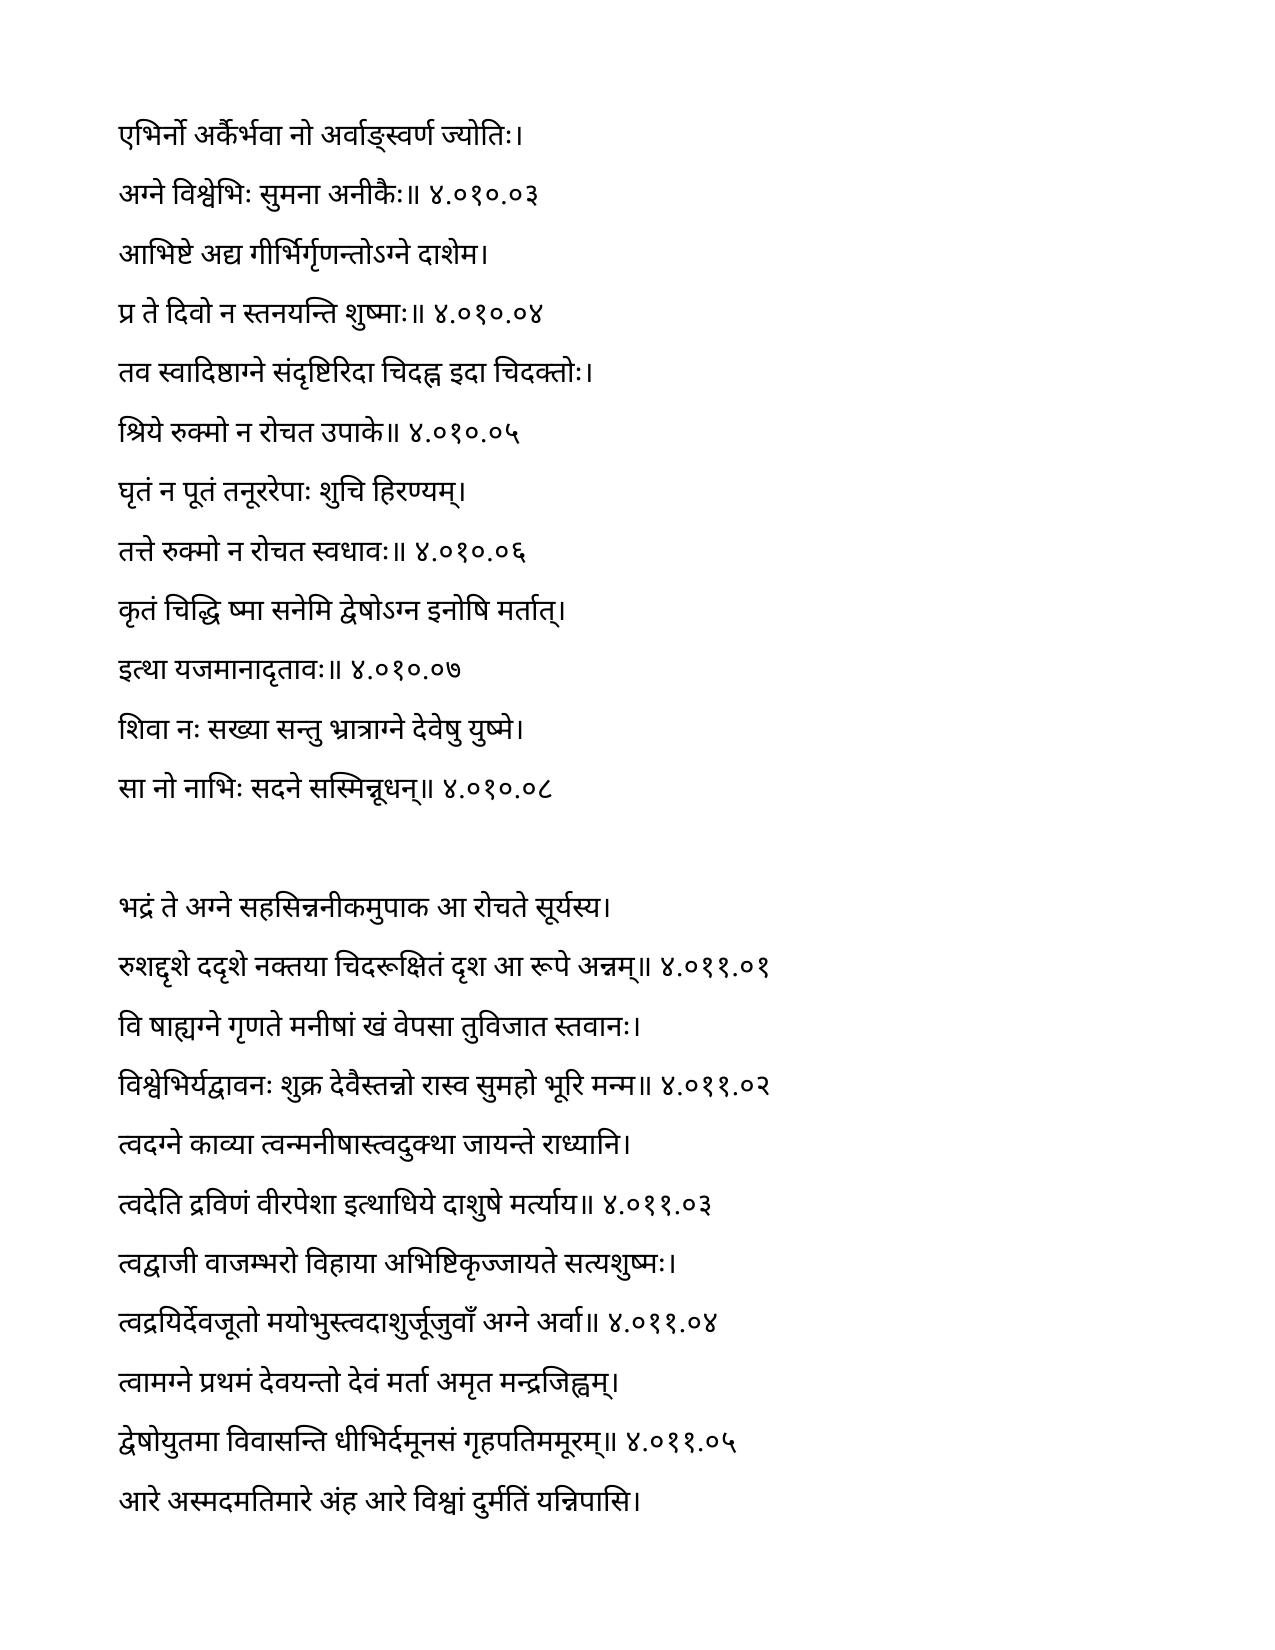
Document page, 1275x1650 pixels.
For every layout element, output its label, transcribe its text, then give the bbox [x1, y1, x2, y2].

text प्र ते दिवो न स्तनयन्ति शुष्माः॥ ४.०१०.०४ [118, 296, 1157, 330]
text शिवा नः सख्या सन्तु भ्रात्राग्ने देवेषु युष्मे। [118, 712, 1157, 745]
text विश्वेभिर्यद्वावनः शुक्र देवैस्तन्नो रास्व सुमहो भूरि मन्म॥ ४.०११.०२ [118, 1068, 1157, 1102]
text इत्था यजमानादृतावः॥ ४.०१०.०७ [118, 652, 1157, 686]
text श्रिये रुक्मो न रोचत उपाके॥ ४.०१०.०५ [118, 415, 1157, 448]
text आभिष्टे अद्य गीर्भिर्गृणन्तोऽग्ने दाशेम। [118, 237, 1157, 270]
text कृतं चिद्धि ष्मा सनेमि द्वेषोऽग्न इनोषि मर्तात्। [118, 593, 1157, 627]
text वि षाह्यग्ने गृणते मनीषां खं वेपसा तुविजात स्तवानः। [118, 1009, 1157, 1042]
text एभिर्नो अर्कैर्भवा नो अर्वाङ्स्वर्ण ज्योतिः। [118, 118, 1157, 152]
text आरे अस्मदमतिमारे अंह आरे विश्वां दुर्मतिं यन्निपासि। [118, 1484, 1157, 1517]
text त्वद्वाजी वाजम्भरो विहाया अभिष्टिकृज्जायते सत्यशुष्मः। [118, 1246, 1157, 1280]
text त्वामग्ने प्रथमं देवयन्तो देवं मर्ता अमृत मन्द्रजिह्वम्। [118, 1365, 1157, 1398]
text अग्ने विश्वेभिः सुमना अनीकैः॥ ४.०१०.०३ [118, 177, 1157, 211]
text त्वद्रयिर्देवजूतो मयोभुस्त्वदाशुर्जूजुवाँ अग्ने अर्वा॥ ४.०११.०४ [424, 1306, 1157, 1339]
text भद्रं ते अग्ने सहसिन्ननीकमुपाक आ रोचते सूर्यस्य। [118, 890, 1157, 923]
text रुशद्दृशे ददृशे नक्तया चिदरूक्षितं दृश आ रूपे अन्नम्॥ ४.०११.०१ [118, 949, 1157, 983]
text द्वेषोयुतमा विवासन्ति धीभिर्दमूनसं गृहपतिममूरम्॥ ४.०११.०५ [118, 1424, 1157, 1458]
text त्वद्रयिर्देवजूतो मयोभुस्त्वदाशुर्जूजुवाँ अग्ने अर्वा॥ ४.०११.०४ [232, 1306, 424, 1339]
text त्वदेति द्रविणं वीरपेशा इत्थाधिये दाशुषे मर्त्याय॥ ४.०११.०३ [118, 1187, 1157, 1220]
text सा नो नाभिः सदने सस्मिन्नूधन्॥ ४.०१०.०८ [118, 771, 1157, 805]
text तव स्वादिष्ठाग्ने संदृष्टिरिदा चिदह्न इदा चिदक्तोः। [118, 356, 312, 389]
text त्वदग्ने काव्या त्वन्मनीषास्त्वदुक्था जायन्ते राध्यानि। [118, 1127, 1157, 1161]
text घृतं न पूतं तनूररेपाः शुचि हिरण्यम्। [118, 474, 1157, 508]
text तत्ते रुक्मो न रोचत स्वधावः॥ ४.०१०.०६ [118, 534, 1157, 567]
text तव स्वादिष्ठाग्ने संदृष्टिरिदा चिदह्न इदा चिदक्तोः। [296, 356, 1157, 389]
text त्वद्रयिर्देवजूतो मयोभुस्त्वदाशुर्जूजुवाँ अग्ने अर्वा॥ ४.०११.०४ [118, 1316, 230, 1339]
